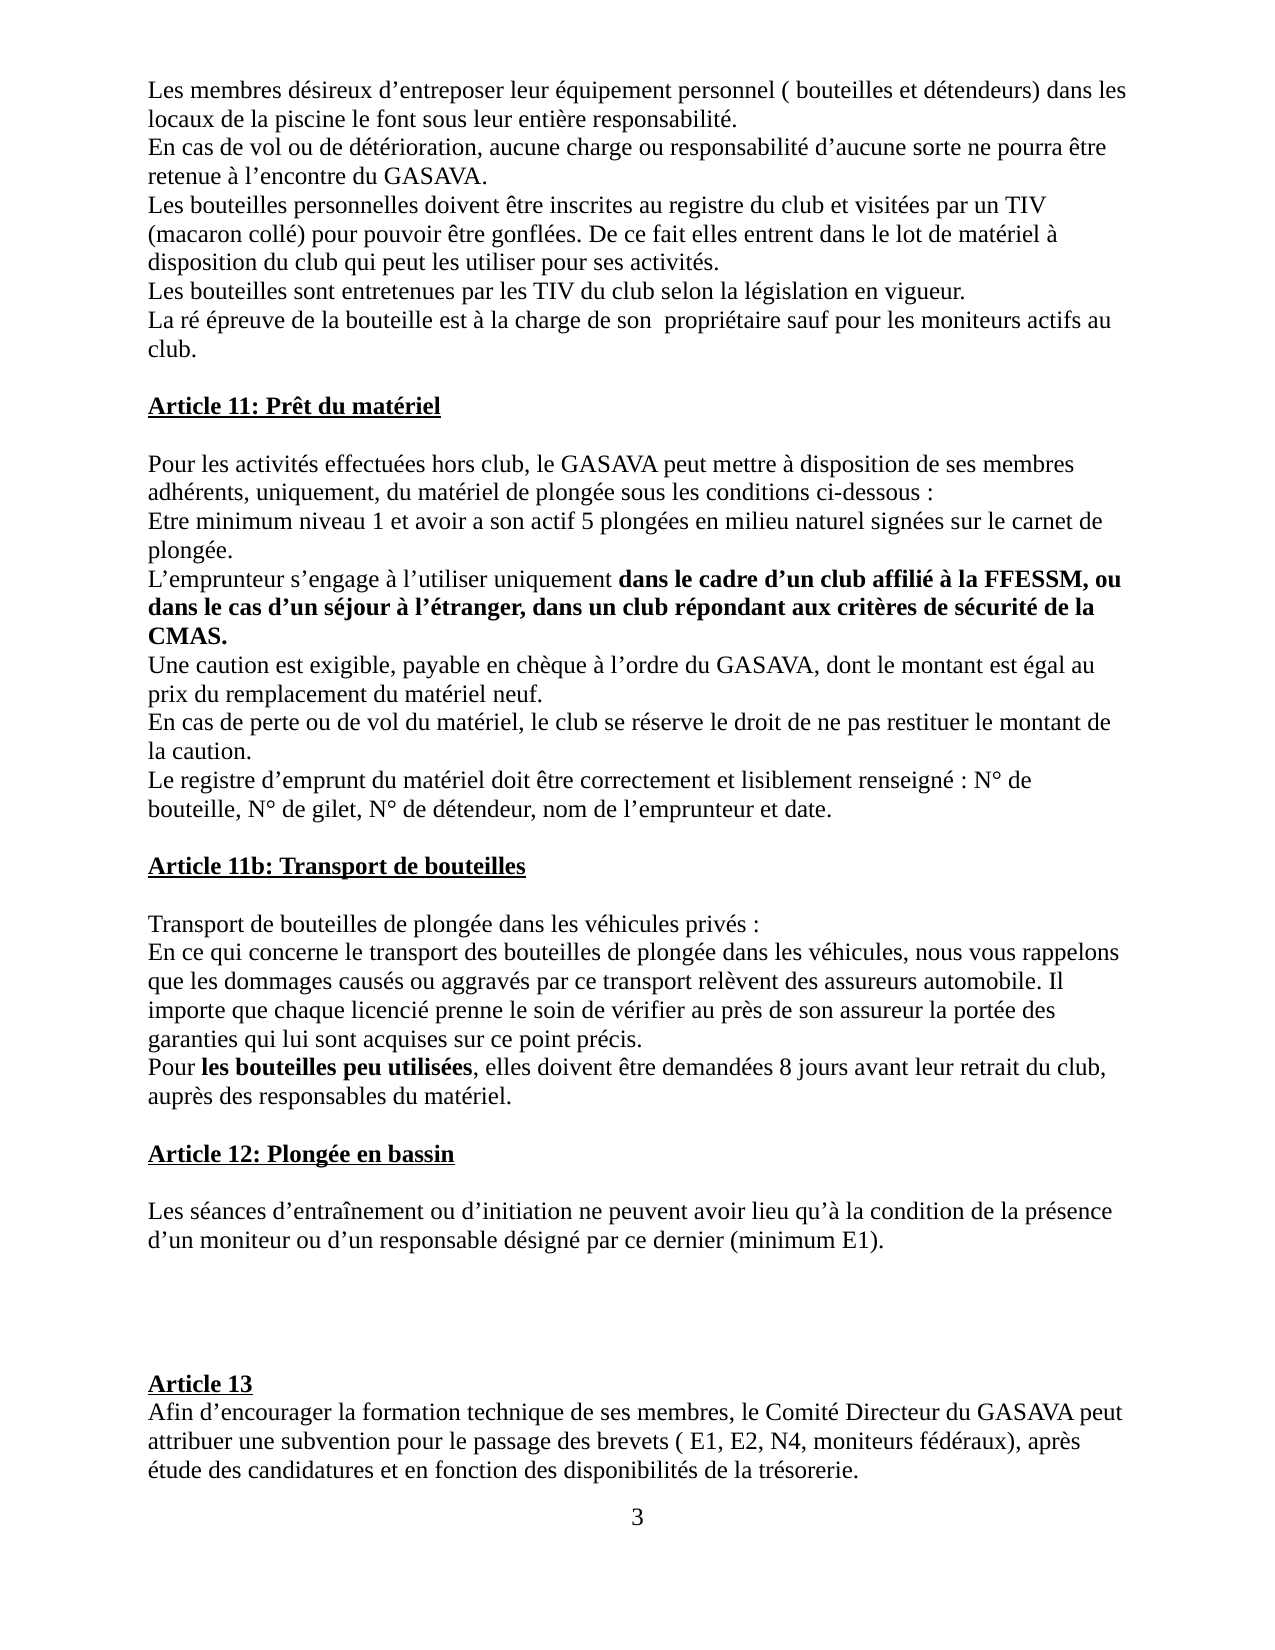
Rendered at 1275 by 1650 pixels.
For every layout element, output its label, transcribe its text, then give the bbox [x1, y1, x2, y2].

text Les membres désireux d’entreposer leur équipement personnel ( bouteilles et détendeurs) dans les locaux de la piscine le font sous leur entière responsabilité. [148, 75, 1127, 132]
text L’emprunteur s’engage à l’utiliser uniquement dans le cadre d’un club affilié à la FFESSM, ou dans le cas d’un séjour à l’étranger, dans un club répondant aux critères de sécurité de la CMAS. [148, 564, 1127, 650]
text (macaron collé) pour pouvoir être gonflées. De ce fait elles entrent dans le lot de matériel à disposition du club qui peut les utiliser pour ses activités. [148, 219, 1127, 276]
text Pour les bouteilles peu utilisées, elles doivent être demandées 8 jours avant leur retrait du club, auprès des responsables du matériel. [148, 1052, 1127, 1110]
text En cas de vol ou de détérioration, aucune charge ou responsabilité d’aucune sorte ne pourra être retenue à l’encontre du GASAVA. [148, 132, 1127, 190]
text Les séances d’entraînement ou d’initiation ne peuvent avoir lieu qu’à la condition de la présence d’un moniteur ou d’un responsable désigné par ce dernier (minimum E1). [148, 1196, 1127, 1254]
text En ce qui concerne le transport des bouteilles de plongée dans les véhicules, nous vous rappelons que les dommages causés ou aggravés par ce transport relèvent des assureurs automobile. Il importe que chaque licencié prenne le soin de vérifier au près de son assureur la portée des garanties qui lui sont acquises sur ce point précis. [148, 937, 1127, 1052]
text Article 11b: Transport de bouteilles [148, 851, 1127, 880]
text La ré épreuve de la bouteille est à la charge de son propriétaire sauf pour les moniteurs actifs au club. [148, 305, 1127, 362]
text Les bouteilles sont entretenues par les TIV du club selon la législation en vigueur. [148, 276, 1127, 305]
text Le registre d’emprunt du matériel doit être correctement et lisiblement renseigné : N° de bouteille, N° de gilet, N° de détendeur, nom de l’emprunteur et date. [148, 765, 1127, 822]
text Article 12: Plongée en bassin [148, 1139, 1127, 1167]
text Etre minimum niveau 1 et avoir a son actif 5 plongées en milieu naturel signées sur le carnet de plongée. [148, 506, 1127, 564]
text Article 11: Prêt du matériel [148, 391, 1127, 420]
text En cas de perte ou de vol du matériel, le club se réserve le droit de ne pas restituer le montant de la caution. [148, 707, 1127, 765]
text Article 13 [148, 1369, 1127, 1397]
text Les bouteilles personnelles doivent être inscrites au registre du club et visitées par un TIV [148, 190, 1127, 219]
text Une caution est exigible, payable en chèque à l’ordre du GASAVA, dont le montant est égal au prix du remplacement du matériel neuf. [148, 650, 1127, 707]
text Afin d’encourager la formation technique de ses membres, le Comité Directeur du GASAVA peut attribuer une subvention pour le passage des brevets ( E1, E2, N4, moniteurs fédéraux), après étude des candidatures et en fonction des disponibilités de la trésorerie. [148, 1397, 1127, 1484]
text Pour les activités effectuées hors club, le GASAVA peut mettre à disposition de ses membres adhérents, uniquement, du matériel de plongée sous les conditions ci-dessous : [148, 449, 1127, 506]
text Transport de bouteilles de plongée dans les véhicules privés : [148, 909, 1127, 937]
